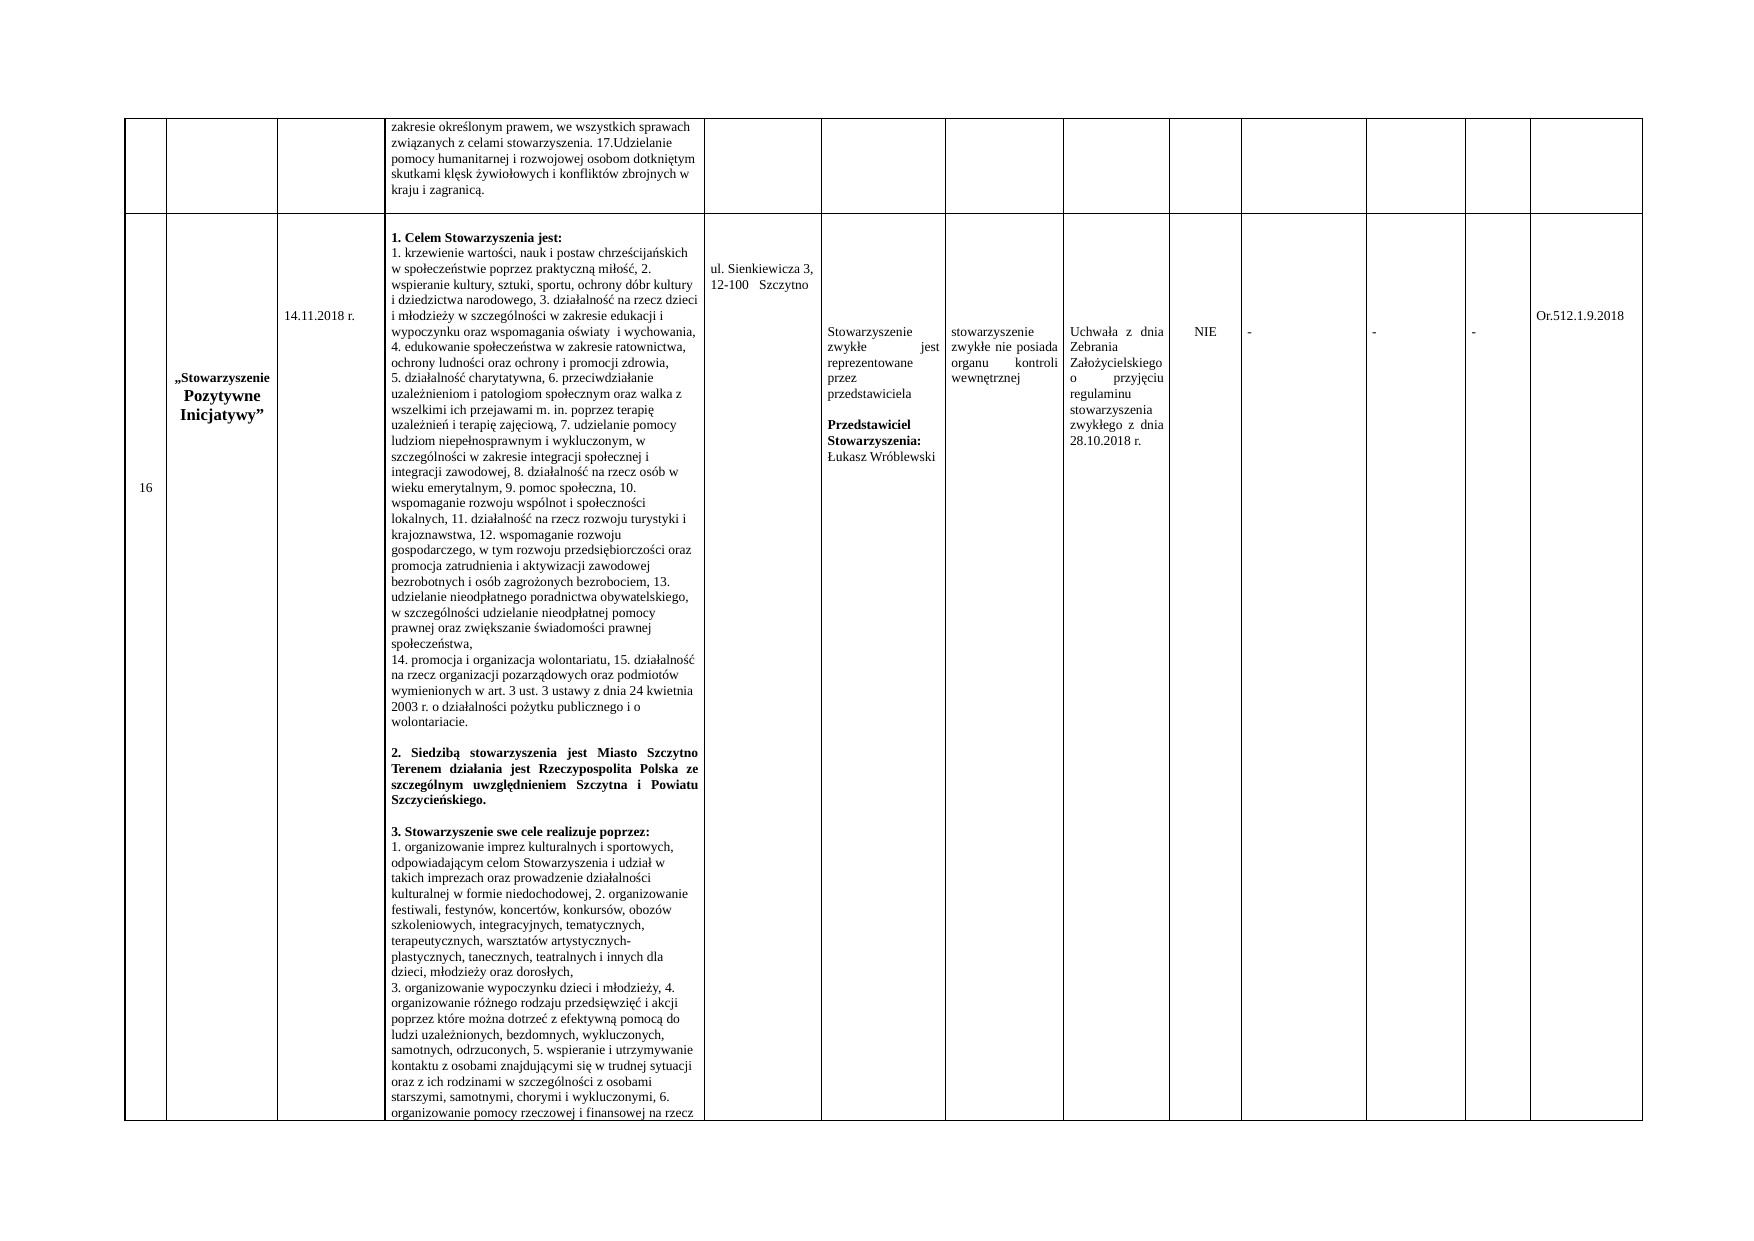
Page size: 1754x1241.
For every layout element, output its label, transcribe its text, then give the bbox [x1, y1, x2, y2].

table_cell [1531, 119, 1642, 213]
table_cell Or.512.1.9.2018 [1531, 214, 1642, 1120]
table_cell - [1242, 119, 1366, 213]
table_cell Stowarzyszenie zwykłe jest reprezentowane przez przedstawiciela Przedstawiciel Stowarzyszenia: Łukasz Wróblewski [822, 214, 945, 1120]
table_cell 14.11.2018 r. [278, 214, 384, 1120]
table_cell 1. Celem Stowarzyszenia jest: 1. krzewienie wartości, nauk i postaw chrześcijańskich w społeczeństwie poprzez praktyczną miłość, 2. wspieranie kultury, sztuki, sportu, ochrony dóbr kultury i dziedzictwa narodowego, 3. działalność na rzecz dzieci i młodzieży w szczególności w zakresie edukacji i wypoczynku oraz wspomagania oświaty i wychowania, 4. edukowanie społeczeństwa w zakresie ratownictwa, ochrony ludności oraz ochrony i promocji zdrowia, 5. działalność charytatywna, 6. przeciwdziałanie uzależnieniom i patologiom społecznym oraz walka z wszelkimi ich przejawami m. in. poprzez terapię uzależnień i terapię zajęciową, 7. udzielanie pomocy ludziom niepełnosprawnym i wykluczonym, w szczególności w zakresie integracji społecznej i integracji zawodowej, 8. działalność na rzecz osób w wieku emerytalnym, 9. pomoc społeczna, 10. wspomaganie rozwoju wspólnot i społeczności lokalnych, 11. działalność na rzecz rozwoju turystyki i krajoznawstwa, 12. wspomaganie rozwoju gospodarczego, w tym rozwoju przedsiębiorczości oraz promocja zatrudnienia i aktywizacji zawodowej bezrobotnych i osób zagrożonych bezrobociem, 13. udzielanie nieodpłatnego poradnictwa obywatelskiego, w szczególności udzielanie nieodpłatnej pomocy prawnej oraz zwiększanie świadomości prawnej społeczeństwa, 14. promocja i organizacja wolontariatu, 15. działalność na rzecz organizacji pozarządowych oraz podmiotów wymienionych w art. 3 ust. 3 ustawy z dnia 24 kwietnia 2003 r. o działalności pożytku publicznego i o wolontariacie. 2. Siedzibą stowarzyszenia jest Miasto Szczytno Terenem działania jest Rzeczypospolita Polska ze szczególnym uwzględnieniem Szczytna i Powiatu Szczycieńskiego. 3. Stowarzyszenie swe cele realizuje poprzez: 1. organizowanie imprez kulturalnych i sportowych, odpowiadającym celom Stowarzyszenia i udział w takich imprezach oraz prowadzenie działalności kulturalnej w formie niedochodowej, 2. organizowanie festiwali, festynów, koncertów, konkursów, obozów szkoleniowych, integracyjnych, tematycznych, terapeutycznych, warsztatów artystycznych-plastycznych, tanecznych, teatralnych i innych dla dzieci, młodzieży oraz dorosłych, 3. organizowanie wypoczynku dzieci i młodzieży, 4. organizowanie różnego rodzaju przedsięwzięć i akcji poprzez które można dotrzeć z efektywną pomocą do ludzi uzależnionych, bezdomnych, wykluczonych, samotnych, odrzuconych, 5. wspieranie i utrzymywanie kontaktu z osobami znajdującymi się w trudnej sytuacji oraz z ich rodzinami w szczególności z osobami starszymi, samotnymi, chorymi i wykluczonymi, 6. organizowanie pomocy rzeczowej i finansowej na rzecz [386, 214, 704, 1120]
table_cell - [1466, 119, 1530, 213]
table_cell zakresie określonym prawem, we wszystkich sprawach związanych z celami stowarzyszenia. 17.Udzielanie pomocy humanitarnej i rozwojowej osobom dotkniętym skutkami klęsk żywiołowych i konfliktów zbrojnych w kraju i zagranicą. [386, 119, 704, 213]
table_cell „Stowarzyszenie Pozytywne Inicjatywy” [167, 214, 277, 1120]
table_cell [126, 119, 166, 213]
table_cell [705, 119, 821, 213]
table_cell ul. Sienkiewicza 3, 12-100 Szczytno [705, 214, 821, 1120]
table_cell Uchwała z dnia Zebrania Założycielskiego o przyjęciu regulaminu stowarzyszenia zwykłego z dnia 28.10.2018 r. [1064, 214, 1169, 1120]
table_cell NIE [1170, 214, 1241, 1120]
table_cell [1170, 119, 1241, 213]
table_cell - [1242, 214, 1366, 1120]
table_cell 16 [126, 214, 166, 1120]
table_cell - [1367, 119, 1465, 213]
table_cell [822, 119, 945, 213]
table_cell stowarzyszenie zwykłe nie posiada organu kontroli wewnętrznej [946, 214, 1063, 1120]
table_cell - [1367, 214, 1465, 1120]
table_cell [278, 119, 384, 213]
table_cell [946, 119, 1063, 213]
table_cell [1064, 119, 1169, 213]
table_cell - [1466, 214, 1530, 1120]
table_cell [167, 119, 277, 213]
